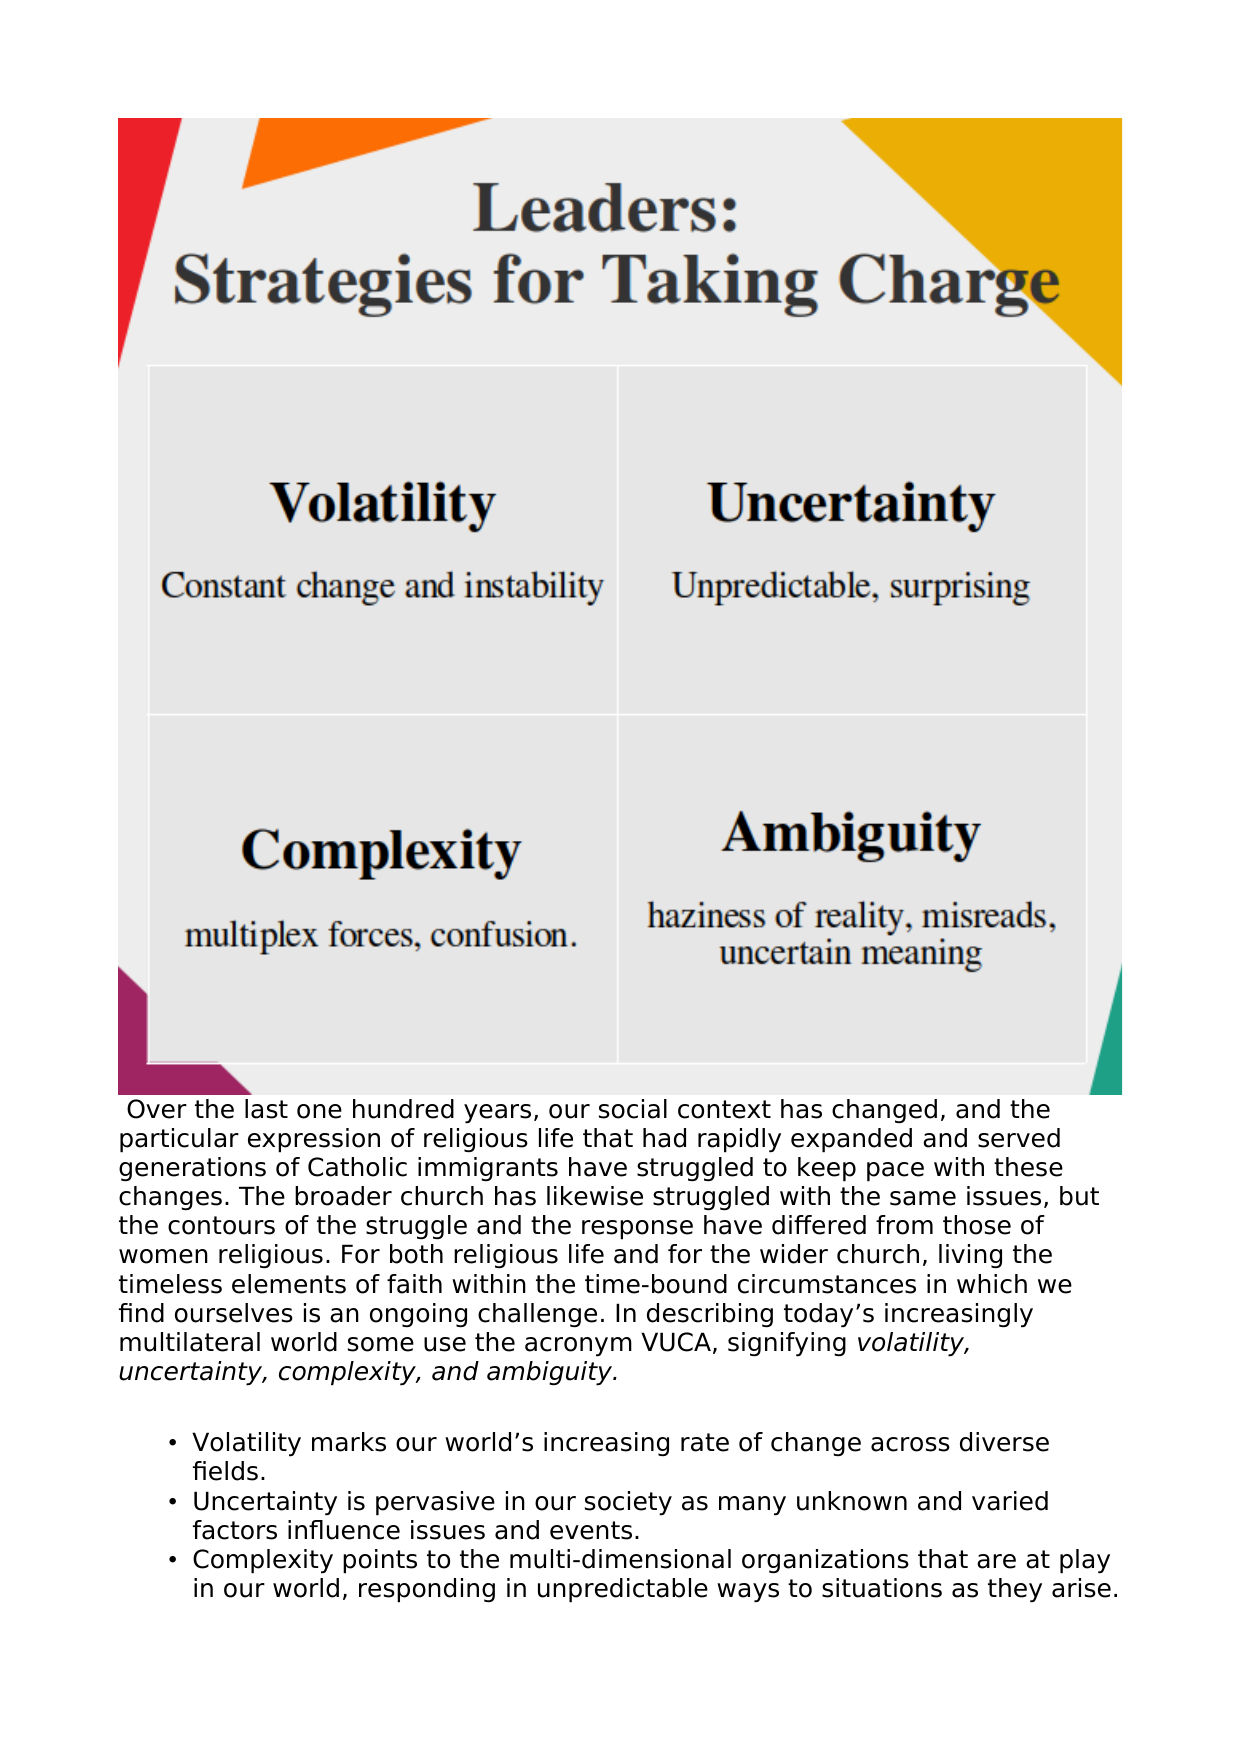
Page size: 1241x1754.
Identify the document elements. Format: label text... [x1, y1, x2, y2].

picture [118, 118, 1123, 1095]
list Volatility marks our world’s increasing rate of change across diverse fields. [177, 1428, 1122, 1487]
list Uncertainty is pervasive in our society as many unknown and varied factors influence issues and events. [177, 1487, 1122, 1545]
text Over the last one hundred years, our social context has changed, and the particular expression of religious life that had rapidly expanded and served generations of Catholic immigrants have struggled to keep pace with these changes. The broader church has likewise struggled with the same issues, but the contours of the struggle and the response have differed from those of women religious. For both religious life and for the wider church, living the timeless elements of faith within the time-bound circumstances in which we find ourselves is an ongoing challenge. In describing today’s increasingly multilateral world some use the acronym VUCA, signifying volatility, uncertainty, complexity, and ambiguity. [118, 1095, 1122, 1386]
list Complexity points to the multi-dimensional organizations that are at play in our world, responding in unpredictable ways to situations as they arise. [177, 1545, 1122, 1603]
